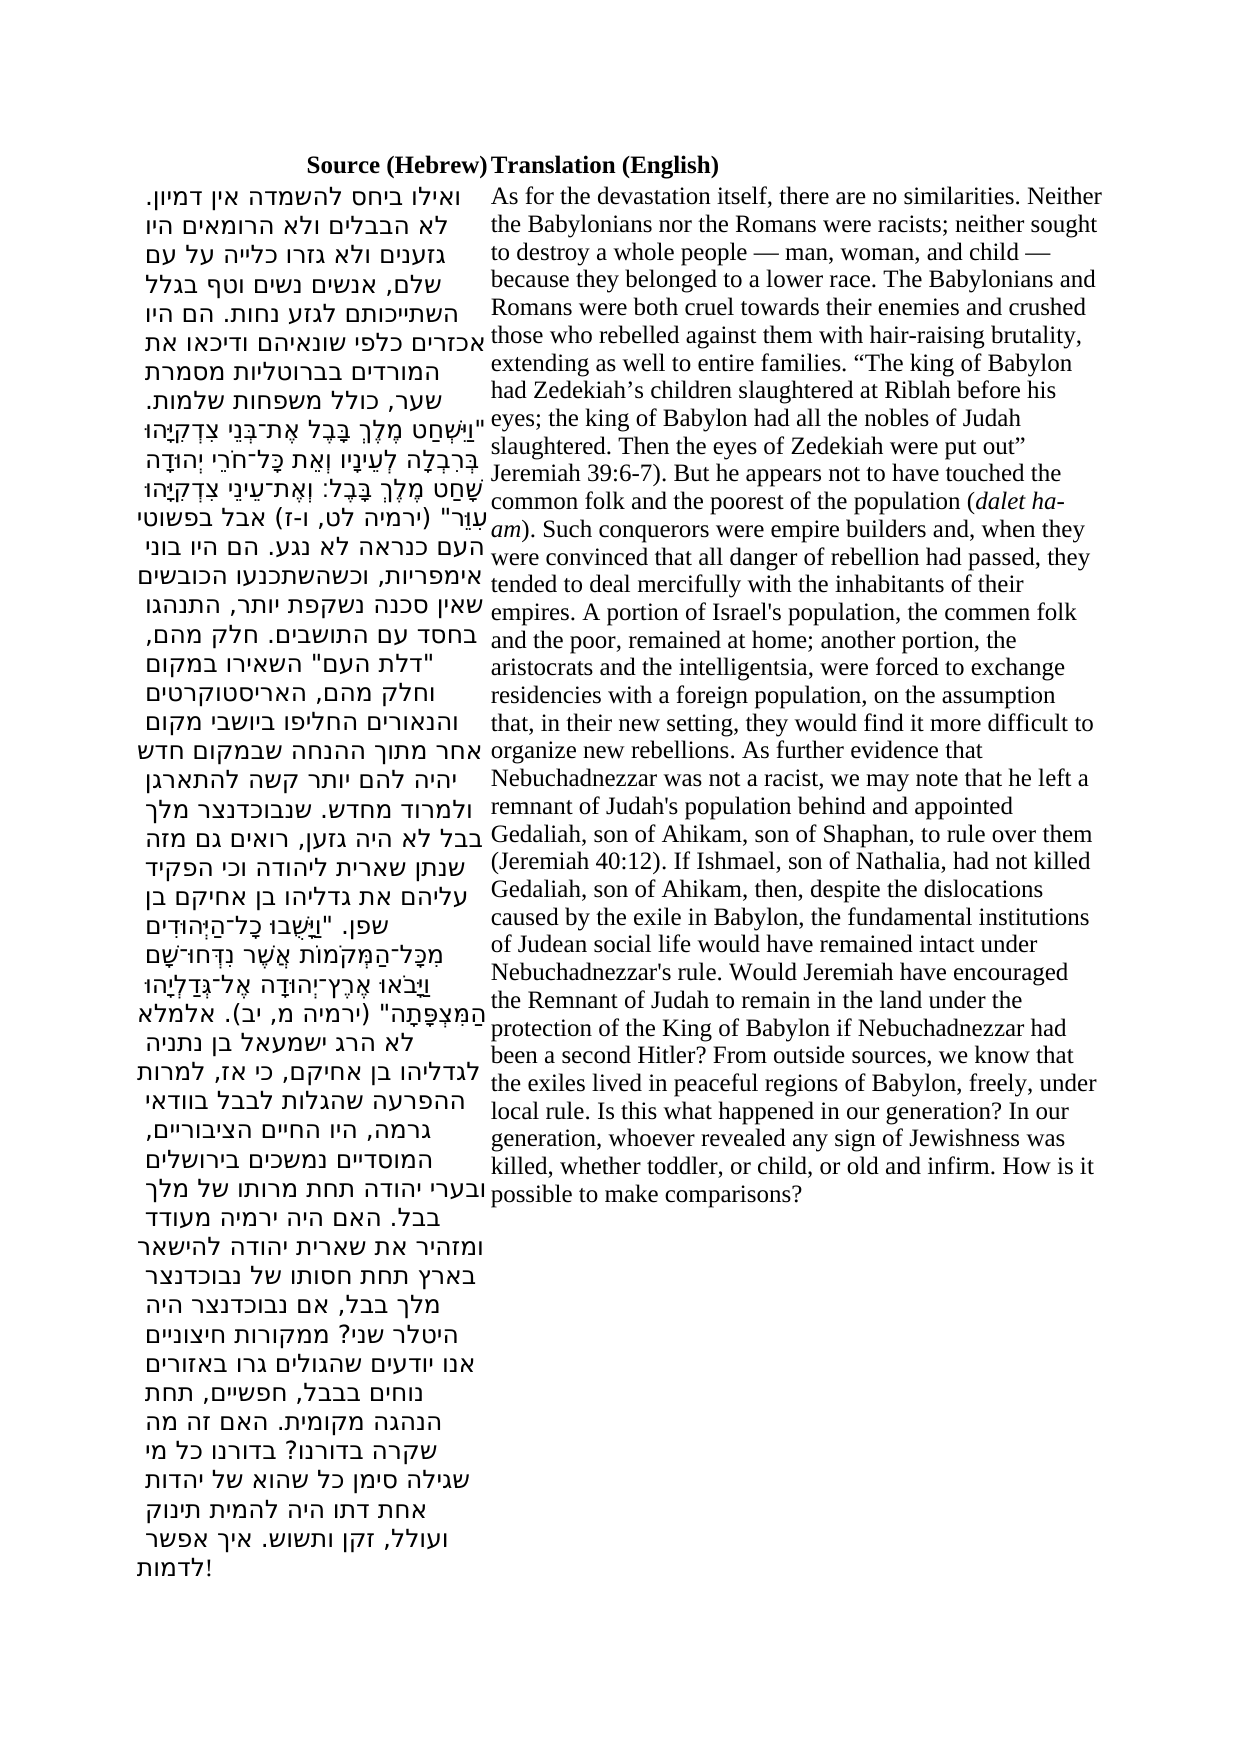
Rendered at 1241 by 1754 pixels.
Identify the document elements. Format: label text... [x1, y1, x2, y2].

table_header Source (Hebrew) [135, 150, 489, 181]
table_cell As for the devastation itself, there are no similarities. Neither the Babylonians nor the Romans were racists; neither sought to destroy a whole people — man, woman, and child — because they belonged to a lower race. The Babylonians and Romans were both cruel towards their enemies and crushed those who rebelled against them with hair-raising brutality, extending as well to entire families. “The king of Babylon had Zedekiah’s children slaughtered at Riblah before his eyes; the king of Babylon had all the nobles of Judah slaughtered. Then the eyes of Zedekiah were put out” Jeremiah 39:6-7). But he appears not to have touched the common folk and the poorest of the population (dalet ha-am). Such conquerors were empire builders and, when they were convinced that all danger of rebellion had passed, they tended to deal mercifully with the inhabitants of their empires. A portion of Israel's population, the commen folk and the poor, remained at home; another portion, the aristocrats and the intelligentsia, were forced to exchange residencies with a foreign population, on the assumption that, in their new setting, they would find it more difficult to organize new rebellions. As further evidence that Nebuchadnezzar was not a racist, we may note that he left a remnant of Judah's population behind and appointed Gedaliah, son of Ahikam, son of Shaphan, to rule over them (Jeremiah 40:12). If Ishmael, son of Nathalia, had not killed Gedaliah, son of Ahikam, then, despite the dislocations caused by the exile in Babylon, the fundamental institutions of Judean social life would have remained intact under Nebuchadnezzar's rule. Would Jeremiah have encouraged the Remnant of Judah to remain in the land under the protection of the King of Babylon if Nebuchadnezzar had been a second Hitler? From outside sources, we know that the exiles lived in peaceful regions of Babylon, freely, under local rule. Is this what happened in our generation? In our generation, whoever revealed any sign of Jewishness was killed, whether toddler, or child, or old and infirm. How is it possible to make comparisons? [489, 181, 1105, 1584]
table_cell ואילו ביחס להשמדה אין דמיון. לא הבבלים ולא הרומאים היו גזענים ולא גזרו כלייה על עם שלם, אנשים נשים וטף בגלל השתייכותם לגזע נחות. הם היו אכזרים כלפי שונאיהם ודיכאו את המורדים בברוטליות מסמרת שער, כולל משפחות שלמות. "וַיִּשְׁחַט מֶלֶךְ בָּבֶל אֶת־בְּנֵי צִדְקִיָּהוּ בְּרִבְלָה לְעֵינָיו וְאֵת כָּל־חֹרֵי יְהוּדָה שָׁחַט מֶלֶךְ בָּבֶל׃ וְאֶת־עֵינֵי צִדְקִיָּהוּ עִוֵּר" (ירמיה לט, ו-ז) אבל בפשוטי העם כנראה לא נגע. הם היו בוני אימפריות, וכשהשתכנעו הכובשים שאין סכנה נשקפת יותר, התנהגו בחסד עם התושבים. חלק מהם, "דלת העם" השאירו במקום וחלק מהם, האריסטוקרטים והנאורים החליפו ביושבי מקום אחר מתוך ההנחה שבמקום חדש יהיה להם יותר קשה להתארגן ולמרוד מחדש. שנבוכדנצר מלך בבל לא היה גזען, רואים גם מזה שנתן שארית ליהודה וכי הפקיד עליהם את גדליהו בן אחיקם בן שפן. "וַיָּשֻׁבוּ כָל־הַיְּהוּדִים מִכָּל־הַמְּקֹמוֹת אֲשֶׁר נִדְּחוּ־שָׁם וַיָּבֹאוּ אֶרֶץ־יְהוּדָה אֶל־גְּדַלְיָהוּ הַמִּצְפָּתָה" (ירמיה מ, יב). אלמלא לא הרג ישמעאל בן נתניה לגדליהו בן אחיקם, כי אז, למרות ההפרעה שהגלות לבבל בוודאי גרמה, היו החיים הציבוריים, המוסדיים נמשכים בירושלים ובערי יהודה תחת מרותו של מלך בבל. האם היה ירמיה מעודד ומזהיר את שארית יהודה להישאר בארץ תחת חסותו של נבוכדנצר מלך בבל, אם נבוכדנצר היה היטלר שני? ממקורות חיצוניים אנו יודעים שהגולים גרו באזורים נוחים בבבל, חפשיים, תחת הנהגה מקומית. האם זה מה שקרה בדורנו? בדורנו כל מי שגילה סימן כל שהוא של יהדות אחת דתו היה להמית תינוק ועולל, זקן ותשוש. איך אפשר לדמות! [135, 181, 489, 1584]
table_header Translation (English) [489, 150, 1105, 181]
